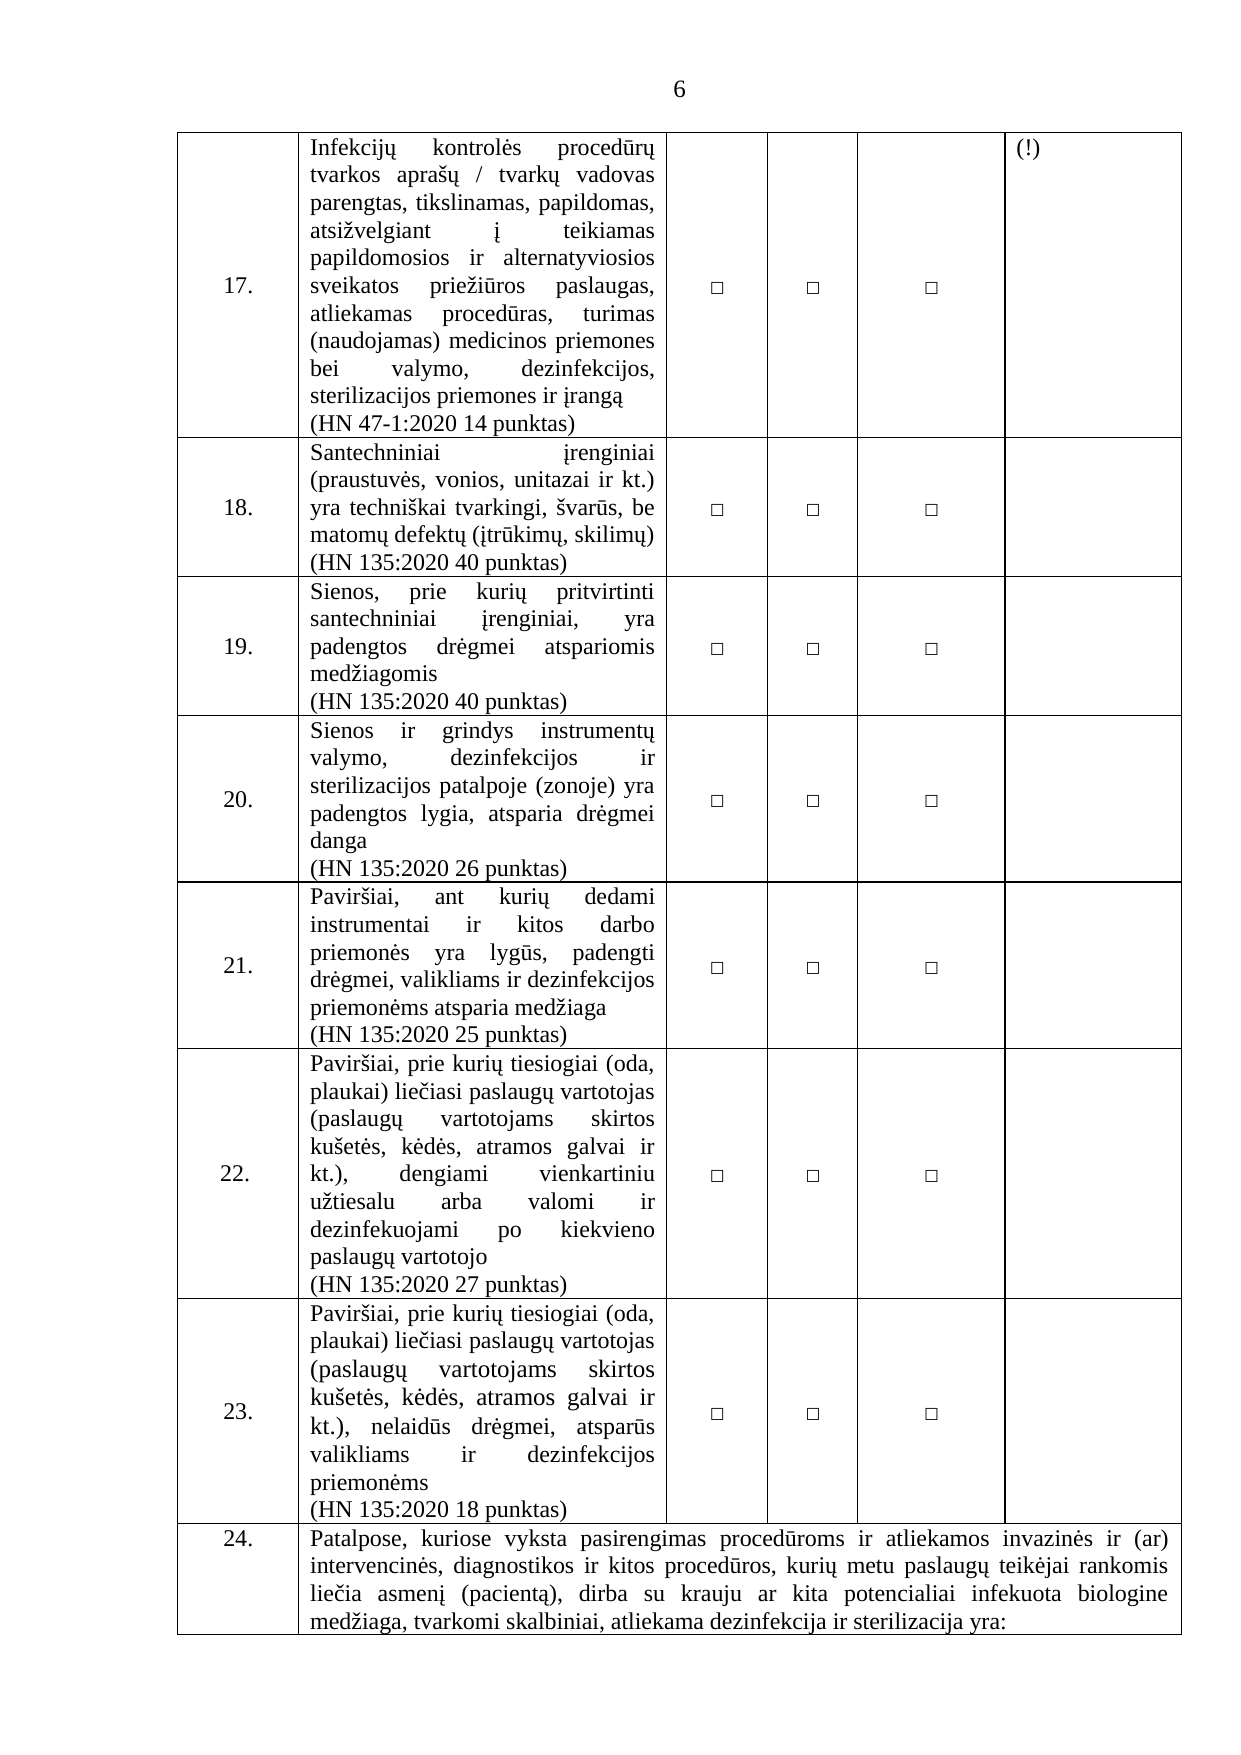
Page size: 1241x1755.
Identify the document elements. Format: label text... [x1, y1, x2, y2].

table_cell ☐ [667, 1049, 767, 1297]
table_cell ☐ [768, 716, 857, 881]
table_cell 22. [178, 1049, 298, 1297]
table_cell [1006, 577, 1181, 715]
table_cell Infekcijų kontrolės procedūrų tvarkos aprašų / tvarkų vadovas parengtas, tikslinamas, papildomas, atsižvelgiant į teikiamas papildomosios ir alternatyviosios sveikatos priežiūros paslaugas, atliekamas procedūras, turimas (naudojamas) medicinos priemones bei valymo, dezinfekcijos, sterilizacijos priemones ir įrangą (HN 47-1:2020 14 punktas) [299, 133, 666, 437]
table_cell ☐ [858, 577, 1004, 715]
table_cell [1006, 883, 1181, 1048]
table_cell Paviršiai, ant kurių dedami instrumentai ir kitos darbo priemonės yra lygūs, padengti drėgmei, valikliams ir dezinfekcijos priemonėms atsparia medžiaga (HN 135:2020 25 punktas) [299, 883, 666, 1048]
table_cell Sienos, prie kurių pritvirtinti santechniniai įrenginiai, yra padengtos drėgmei atspariomis medžiagomis (HN 135:2020 40 punktas) [299, 577, 666, 715]
table_cell 19. [178, 577, 298, 715]
table_cell ☐ [768, 438, 857, 576]
table_cell Patalpose, kuriose vyksta pasirengimas procedūroms ir atliekamos invazinės ir (ar) intervencinės, diagnostikos ir kitos procedūros, kurių metu paslaugų teikėjai rankomis liečia asmenį (pacientą), dirba su krauju ar kita potencialiai infekuota biologine medžiaga, tvarkomi skalbiniai, atliekama dezinfekcija ir sterilizacija yra: [299, 1524, 1181, 1634]
table_cell ☐ [768, 883, 857, 1048]
table_cell 20. [178, 716, 298, 881]
table_cell Santechniniai įrenginiai (praustuvės, vonios, unitazai ir kt.) yra techniškai tvarkingi, švarūs, be matomų defektų (įtrūkimų, skilimų) (HN 135:2020 40 punktas) [299, 438, 666, 576]
table_cell ☐ [858, 883, 1004, 1048]
table_cell Paviršiai, prie kurių tiesiogiai (oda, plaukai) liečiasi paslaugų vartotojas (paslaugų vartotojams skirtos kušetės, kėdės, atramos galvai ir kt.), nelaidūs drėgmei, atsparūs valikliams ir dezinfekcijos priemonėms (HN 135:2020 18 punktas) [299, 1299, 666, 1523]
table_cell [1006, 1299, 1181, 1523]
table_cell 17. [178, 133, 298, 437]
table_cell ☐ [667, 883, 767, 1048]
table_cell [1006, 716, 1181, 881]
table_cell ☐ [768, 577, 857, 715]
table_cell ☐ [858, 1299, 1004, 1523]
table_cell 24. [178, 1524, 298, 1634]
table_cell ☐ [858, 133, 1004, 437]
table_cell [1006, 438, 1181, 576]
table_cell ☐ [667, 716, 767, 881]
table_cell ☐ [667, 133, 767, 437]
table_cell ☐ [858, 716, 1004, 881]
table_cell ☐ [768, 1049, 857, 1297]
table_cell 18. [178, 438, 298, 576]
table_cell Paviršiai, prie kurių tiesiogiai (oda, plaukai) liečiasi paslaugų vartotojas (paslaugų vartotojams skirtos kušetės, kėdės, atramos galvai ir kt.), dengiami vienkartiniu užtiesalu arba valomi ir dezinfekuojami po kiekvieno paslaugų vartotojo (HN 135:2020 27 punktas) [299, 1049, 666, 1297]
table_cell ☐ [768, 1299, 857, 1523]
table_cell ☐ [667, 577, 767, 715]
table_cell 21. [178, 883, 298, 1048]
table_cell ☐ [667, 1299, 767, 1523]
table_cell 23. [178, 1299, 298, 1523]
table_cell ☐ [858, 438, 1004, 576]
table_cell ☐ [768, 133, 857, 437]
table_cell ☐ [858, 1049, 1004, 1297]
table_cell (!) [1006, 133, 1181, 437]
table_cell [1006, 1049, 1181, 1297]
table_cell Sienos ir grindys instrumentų valymo, dezinfekcijos ir sterilizacijos patalpoje (zonoje) yra padengtos lygia, atsparia drėgmei danga (HN 135:2020 26 punktas) [299, 716, 666, 881]
table_cell ☐ [667, 438, 767, 576]
